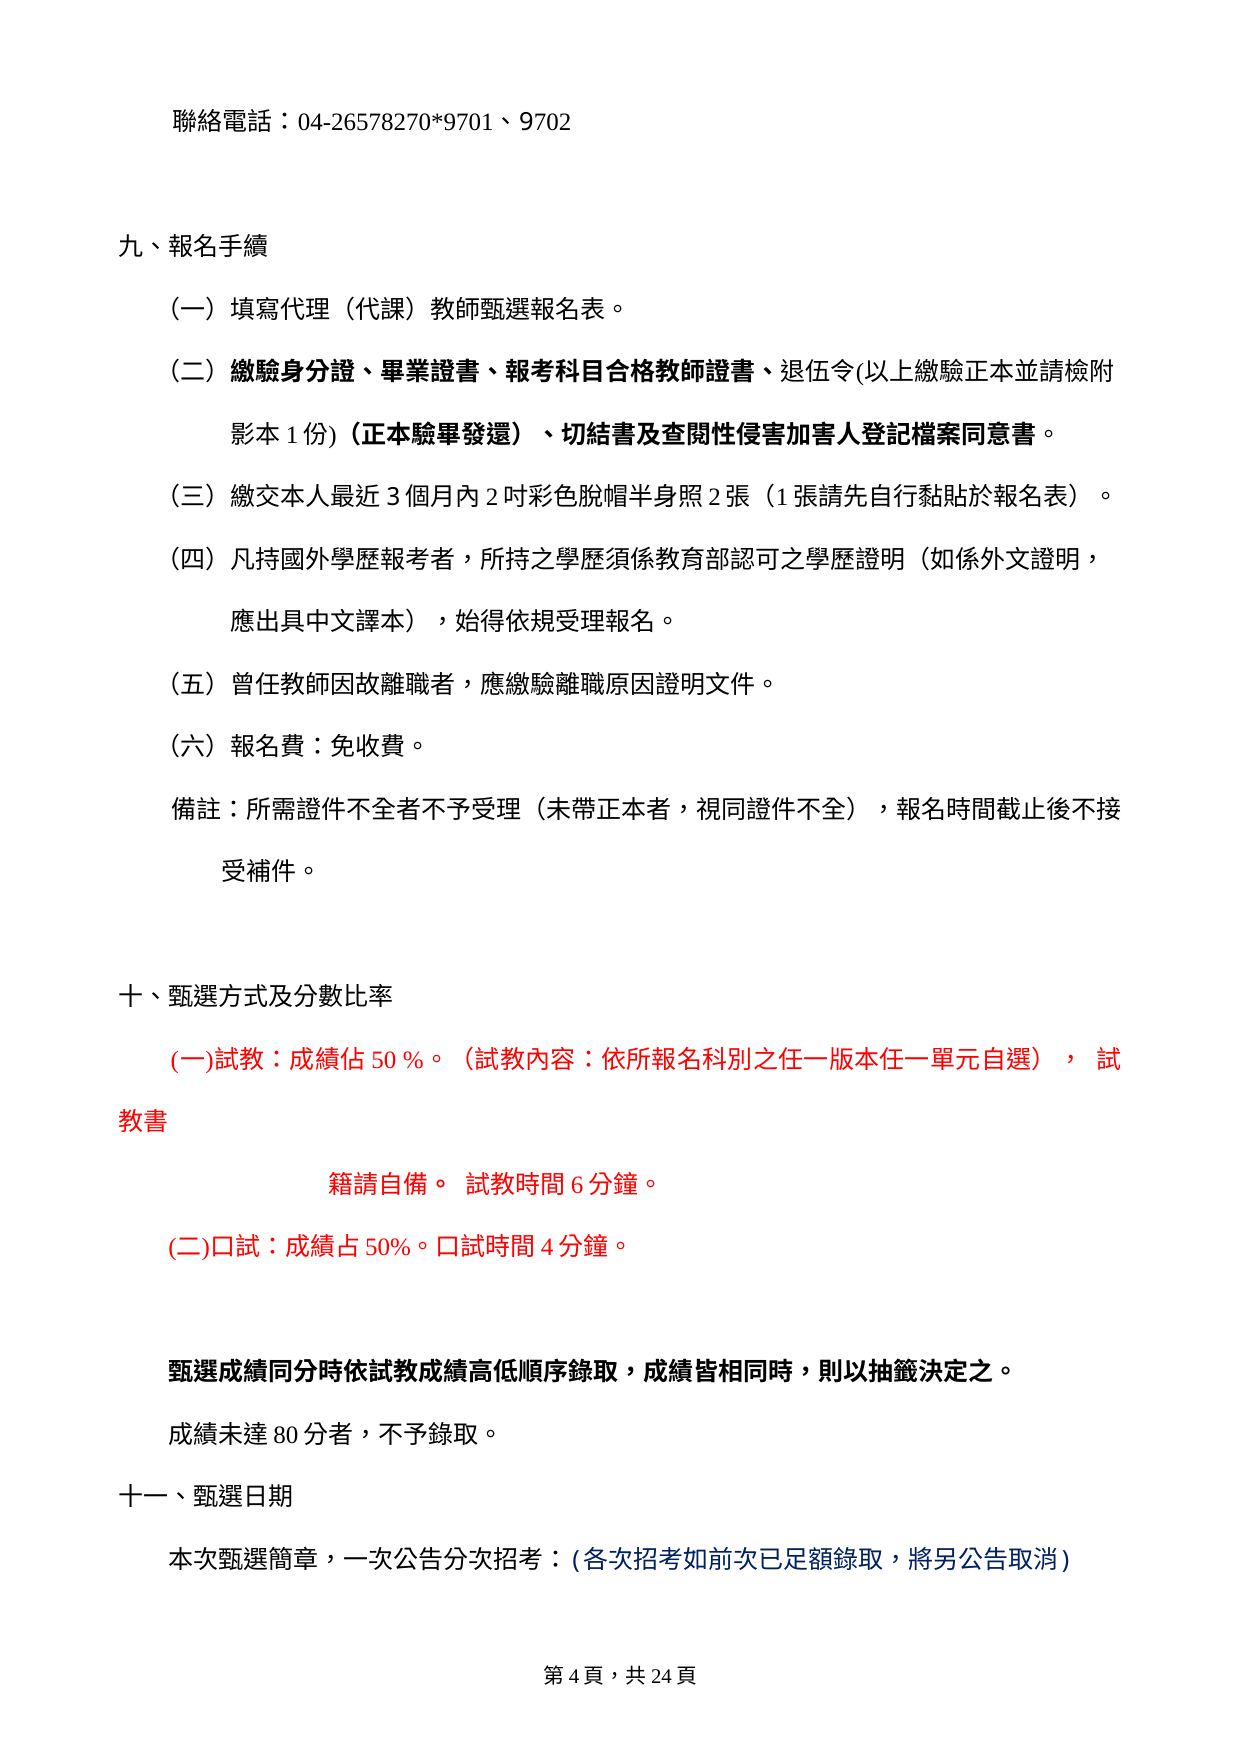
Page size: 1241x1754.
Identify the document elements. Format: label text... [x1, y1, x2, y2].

text （四）凡持國外學歷報考者，所持之學歷須係教育部認可之學歷證明（如係外文證明，應出具中文譯本），始得依規受理報名。 [155, 516, 1122, 641]
text （六）報名費：免收費。 [156, 703, 1122, 766]
text （二）繳驗身分證、畢業證書、報考科目合格教師證書、退伍令(以上繳驗正本並請檢附影本1份)（正本驗畢發還）、切結書及查閱性侵害加害人登記檔案同意書。 [156, 328, 1122, 453]
text 成績未達80分者，不予錄取。 [168, 1391, 1122, 1453]
text 備註：所需證件不全者不予受理（未帶正本者，視同證件不全），報名時間截止後不接受補件。 [172, 766, 1122, 891]
text （五）曾任教師因故離職者，應繳驗離職原因證明文件。 [156, 641, 1122, 703]
text （一）填寫代理（代課）教師甄選報名表。 [118, 266, 1122, 328]
text 十一、甄選日期 [118, 1453, 1122, 1516]
text 籍請自備。 試教時間6分鐘。 [118, 1141, 1122, 1203]
text 九、報名手續 [118, 203, 1122, 266]
text 聯絡電話：04-26578270*9701、9702 [148, 78, 1122, 141]
text (二)口試：成績占50%。口試時間4分鐘。 [168, 1203, 1122, 1266]
text 甄選成績同分時依試教成績高低順序錄取，成績皆相同時，則以抽籤決定之。 [168, 1328, 1122, 1391]
text 本次甄選簡章，一次公告分次招考：(各次招考如前次已足額錄取，將另公告取消) [168, 1516, 1122, 1578]
text (一)試教：成績佔50 %。（試教內容：依所報名科別之任一版本任一單元自選）， 試教書 [118, 1016, 1122, 1141]
text （三）繳交本人最近3個月內2吋彩色脫帽半身照2張（1張請先自行黏貼於報名表）。 [156, 453, 1122, 516]
text 十、甄選方式及分數比率 [118, 953, 1122, 1016]
